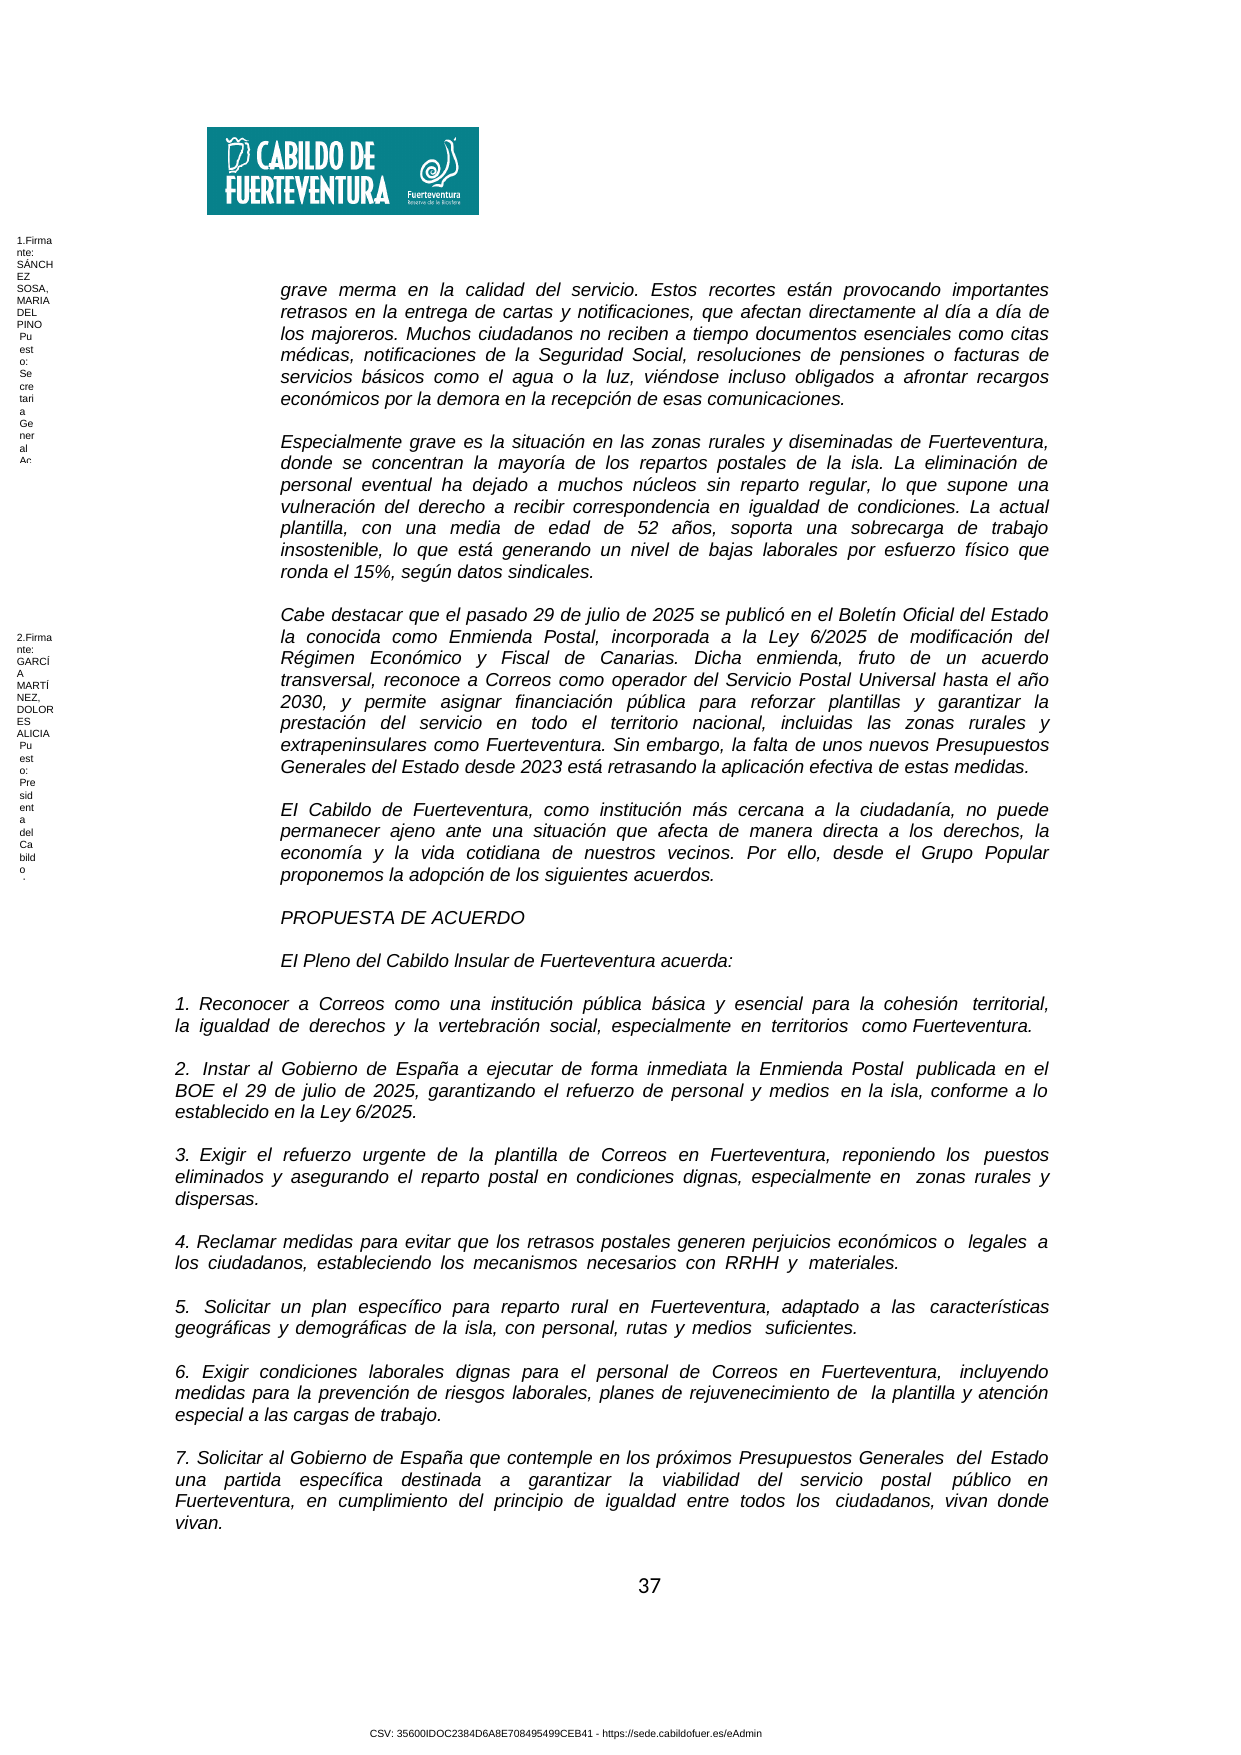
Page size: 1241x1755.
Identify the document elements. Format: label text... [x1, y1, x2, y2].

list Reclamar medidas para evitar que los retrasos postales generen perjuicios económicos o legales a los ciudadanos, estableciendo los mecanismos necesarios con RRHH y materiales. [175, 1230, 1049, 1274]
text EI Pleno del Cabildo lnsular de Fuerteventura acuerda: [280, 950, 1241, 971]
text Puesto: Secretaria General Acctal. del Pleno Fecha Firma: 19/11/2025 12:42:19 [19, 331, 37, 463]
subtitle 37 [175, 1571, 1123, 1599]
text 1.Firmante: SÁNCHEZ SOSA,MARIA DEL PINO [17, 234, 54, 330]
list Instar al Gobierno de España a ejecutar de forma inmediata la Enmienda Postal publicada en el BOE el 29 de julio de 2025, garantizando el refuerzo de personal y medios en la isla, conforme a lo establecido en la Ley 6/2025. [175, 1058, 1049, 1123]
text grave merma en la calidad del servicio. Estos recortes están provocando importantes retrasos en la entrega de cartas y notificaciones, que afectan directamente al día a día de los majoreros. Muchos ciudadanos no reciben a tiempo documentos esenciales como citas médicas, notificaciones de la Seguridad Social, resoluciones de pensiones o facturas de servicios básicos como el agua o la luz, viéndose incluso obligados a afrontar recargos económicos por la demora en la recepción de esas comunicaciones. [280, 279, 1049, 409]
list Solicitar al Gobierno de España que contemple en los próximos Presupuestos Generales del Estado una partida específica destinada a garantizar la viabilidad del servicio postal público en Fuerteventura, en cumplimiento del principio de igualdad entre todos los ciudadanos, vivan donde vivan. [175, 1447, 1049, 1533]
text EI Cabildo de Fuerteventura, como institución más cercana a la ciudadanía, no puede permanecer ajeno ante una situación que afecta de manera directa a los derechos, la economía y la vida cotidiana de nuestros vecinos. Por ello, desde el Grupo Popular proponemos la adopción de los siguientes acuerdos. [280, 799, 1049, 885]
list Exigir el refuerzo urgente de la plantilla de Correos en Fuerteventura, reponiendo los puestos eliminados y asegurando el reparto postal en condiciones dignas, especialmente en zonas rurales y dispersas. [175, 1144, 1049, 1209]
text Especialmente grave es la situación en las zonas rurales y diseminadas de Fuerteventura, donde se concentran la mayoría de los repartos postales de la isla. La eliminación de personal eventual ha dejado a muchos núcleos sin reparto regular, lo que supone una vulneración del derecho a recibir correspondencia en igualdad de condiciones. La actual plantilla, con una media de edad de 52 años, soporta una sobrecarga de trabajo insostenible, lo que está generando un nivel de bajas laborales por esfuerzo físico que ronda el 15%, según datos sindicales. [280, 431, 1049, 582]
list Solicitar un plan específico para reparto rural en Fuerteventura, adaptado a las características geográficas y demográficas de la isla, con personal, rutas y medios suficientes. [175, 1295, 1049, 1339]
text Cabe destacar que el pasado 29 de julio de 2025 se publicó en el Boletín Oficial del Estado la conocida como Enmienda Postal, incorporada a la Ley 6/2025 de modificación del Régimen Económico y Fiscal de Canarias. Dicha enmienda, fruto de un acuerdo transversal, reconoce a Correos como operador del Servicio Postal Universal hasta el año 2030, y permite asignar financiación pública para reforzar plantillas y garantizar la prestación del servicio en todo el territorio nacional, incluidas las zonas rurales y extrapeninsulares como Fuerteventura. Sin embargo, la falta de unos nuevos Presupuestos Generales del Estado desde 2023 está retrasando la aplicación efectiva de estas medidas. [280, 604, 1049, 777]
list Exigir condiciones laborales dignas para el personal de Correos en Fuerteventura, incluyendo medidas para la prevención de riesgos laborales, planes de rejuvenecimiento de la plantilla y atención especial a las cargas de trabajo. [175, 1360, 1049, 1425]
list Reconocer a Correos como una institución pública básica y esencial para la cohesión territorial, la igualdad de derechos y la vertebración social, especialmente en territorios como Fuerteventura. [175, 993, 1049, 1036]
text Puesto: Presidenta del Cabildo de Fuerteventura Fecha Firma: 19/11/2025 13:30:49 [19, 740, 36, 879]
text 2.Firmante: GARCÍA MARTÍNEZ, DOLORES ALICIA [17, 631, 54, 739]
text PROPUESTA DE ACUERDO [280, 907, 1241, 928]
